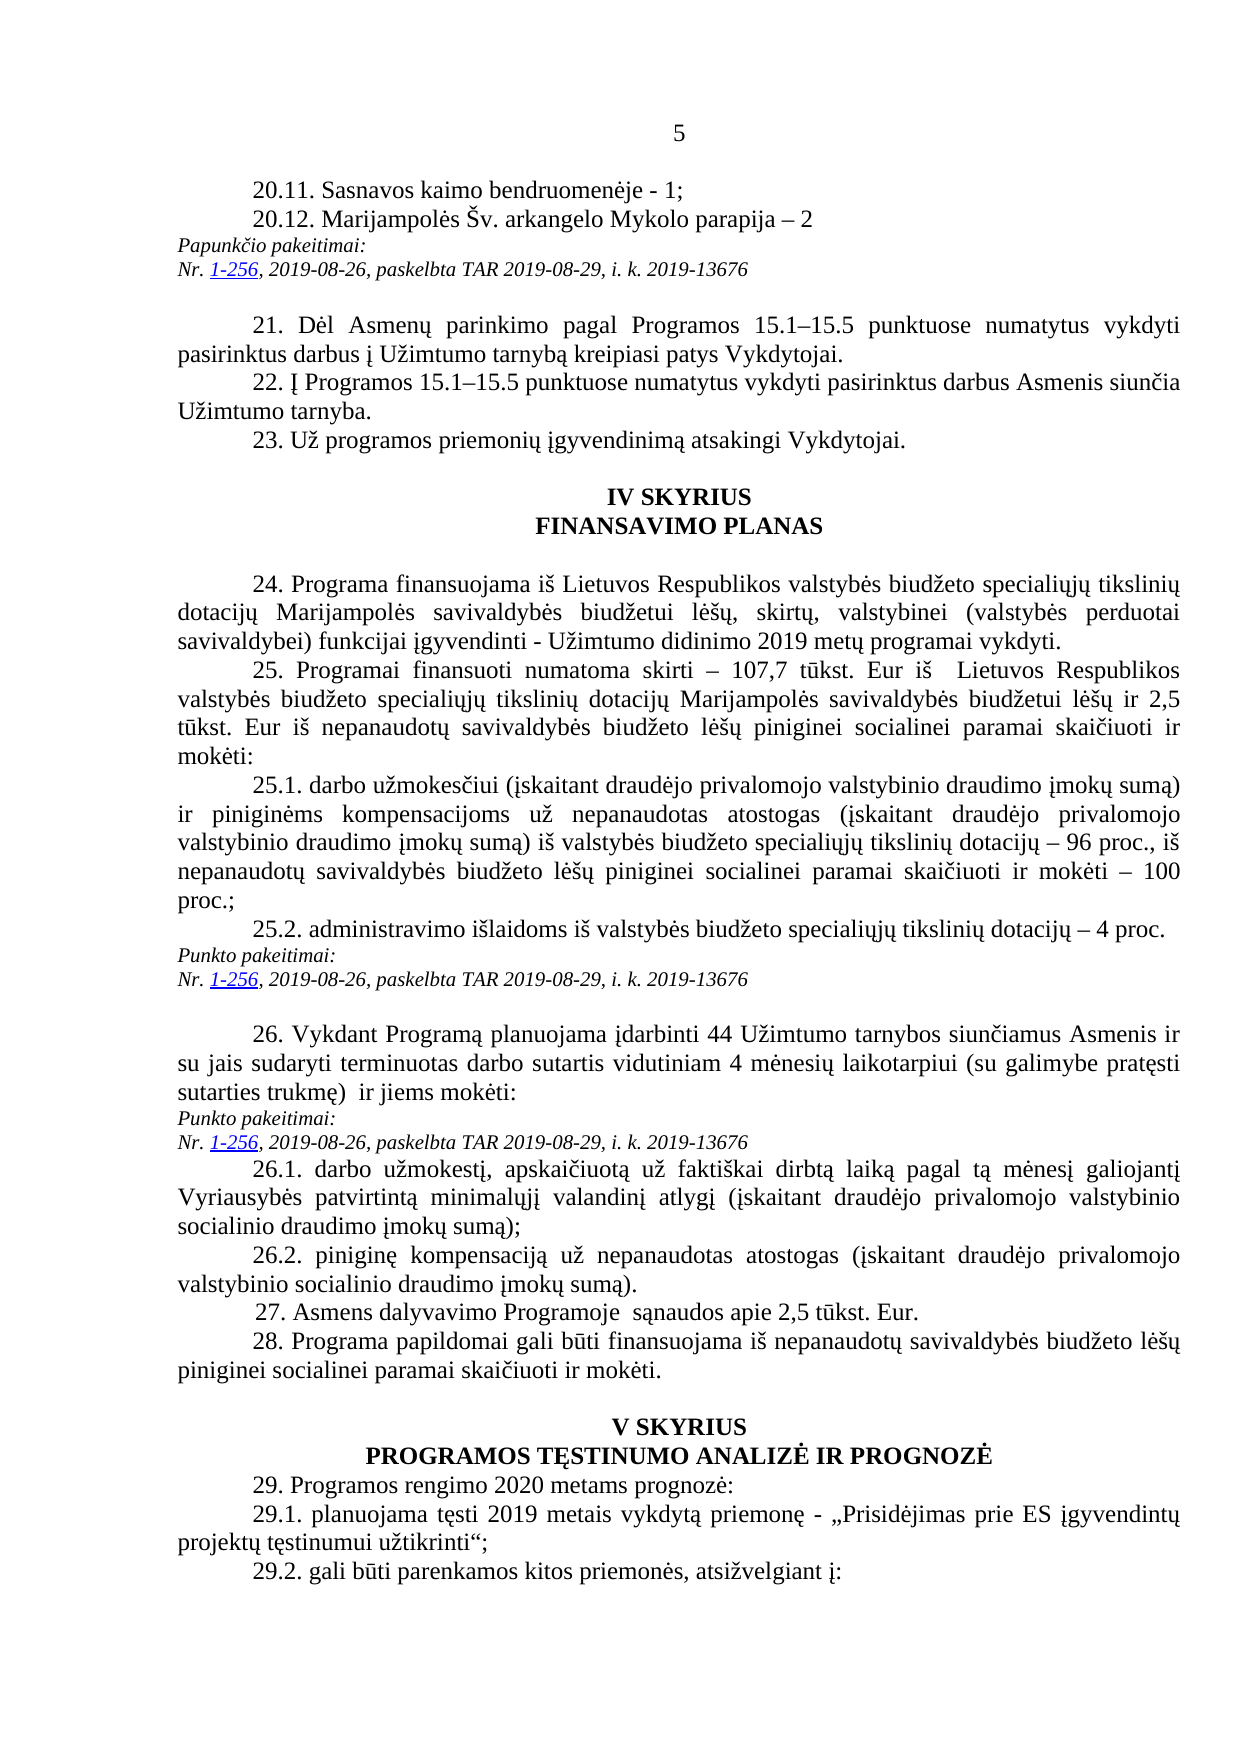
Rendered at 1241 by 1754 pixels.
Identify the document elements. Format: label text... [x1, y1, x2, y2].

text Papunkčio pakeitimai: [177, 233, 1181, 257]
text IV SKYRIUS [177, 482, 1181, 511]
text Nr. 1-256, 2019-08-26, paskelbta TAR 2019-08-29, i. k. 2019-13676 [177, 967, 1181, 991]
text 25.1. darbo užmokesčiui (įskaitant draudėjo privalomojo valstybinio draudimo įmokų sumą) ir piniginėms kompensacijoms už nepanaudotas atostogas (įskaitant draudėjo privalomojo valstybinio draudimo įmokų sumą) iš valstybės biudžeto specialiųjų tikslinių dotacijų – 96 proc., iš nepanaudotų savivaldybės biudžeto lėšų piniginei socialinei paramai skaičiuoti ir mokėti – 100 proc.; [177, 770, 1181, 914]
text 26.2. piniginę kompensaciją už nepanaudotas atostogas (įskaitant draudėjo privalomojo valstybinio socialinio draudimo įmokų sumą). [177, 1240, 1181, 1297]
text 26.1. darbo užmokestį, apskaičiuotą už faktiškai dirbtą laiką pagal tą mėnesį galiojantį Vyriausybės patvirtintą minimalųjį valandinį atlygį (įskaitant draudėjo privalomojo valstybinio socialinio draudimo įmokų sumą); [177, 1154, 1181, 1240]
text 23. Už programos priemonių įgyvendinimą atsakingi Vykdytojai. [177, 425, 1181, 454]
text FINANSAVIMO PLANAS [177, 511, 1181, 540]
text 29.2. gali būti parenkamos kitos priemonės, atsižvelgiant į: [177, 1556, 1181, 1585]
text 28. Programa papildomai gali būti finansuojama iš nepanaudotų savivaldybės biudžeto lėšų piniginei socialinei paramai skaičiuoti ir mokėti. [177, 1326, 1181, 1384]
text 24. Programa finansuojama iš Lietuvos Respublikos valstybės biudžeto specialiųjų tikslinių dotacijų Marijampolės savivaldybės biudžetui lėšų, skirtų, valstybinei (valstybės perduotai savivaldybei) funkcijai įgyvendinti - Užimtumo didinimo 2019 metų programai vykdyti. [177, 569, 1181, 655]
text Nr. 1-256, 2019-08-26, paskelbta TAR 2019-08-29, i. k. 2019-13676 [177, 257, 1181, 281]
text 29. Programos rengimo 2020 metams prognozė: [177, 1470, 1181, 1499]
text 25.2. administravimo išlaidoms iš valstybės biudžeto specialiųjų tikslinių dotacijų – 4 proc. [177, 914, 1181, 942]
text Punkto pakeitimai: [177, 1106, 1181, 1130]
text 21. Dėl Asmenų parinkimo pagal Programos 15.1–15.5 punktuose numatytus vykdyti pasirinktus darbus į Užimtumo tarnybą kreipiasi patys Vykdytojai. [177, 310, 1181, 367]
text 20.12. Marijampolės Šv. arkangelo Mykolo parapija – 2 [177, 204, 1181, 233]
text 20.11. Sasnavos kaimo bendruomenėje - 1; [177, 176, 1181, 204]
text 22. Į Programos 15.1–15.5 punktuose numatytus vykdyti pasirinktus darbus Asmenis siunčia Užimtumo tarnyba. [177, 367, 1181, 425]
text Punkto pakeitimai: [177, 942, 1181, 967]
text 25. Programai finansuoti numatoma skirti – 107,7 tūkst. Eur iš Lietuvos Respublikos valstybės biudžeto specialiųjų tikslinių dotacijų Marijampolės savivaldybės biudžetui lėšų ir 2,5 tūkst. Eur iš nepanaudotų savivaldybės biudžeto lėšų piniginei socialinei paramai skaičiuoti ir mokėti: [177, 655, 1181, 770]
text 27. Asmens dalyvavimo Programoje sąnaudos apie 2,5 tūkst. Eur. [177, 1297, 1181, 1326]
text 26. Vykdant Programą planuojama įdarbinti 44 Užimtumo tarnybos siunčiamus Asmenis ir su jais sudaryti terminuotas darbo sutartis vidutiniam 4 mėnesių laikotarpiui (su galimybe pratęsti sutarties trukmę) ir jiems mokėti: [177, 1019, 1181, 1106]
text PROGRAMOS TĘSTINUMO ANALIZĖ IR PROGNOZĖ [177, 1441, 1181, 1470]
text Nr. 1-256, 2019-08-26, paskelbta TAR 2019-08-29, i. k. 2019-13676 [177, 1130, 1181, 1154]
text 29.1. planuojama tęsti 2019 metais vykdytą priemonę - „Prisidėjimas prie ES įgyvendintų projektų tęstinumui užtikrinti“; [177, 1499, 1181, 1556]
text V SKYRIUS [177, 1412, 1181, 1441]
